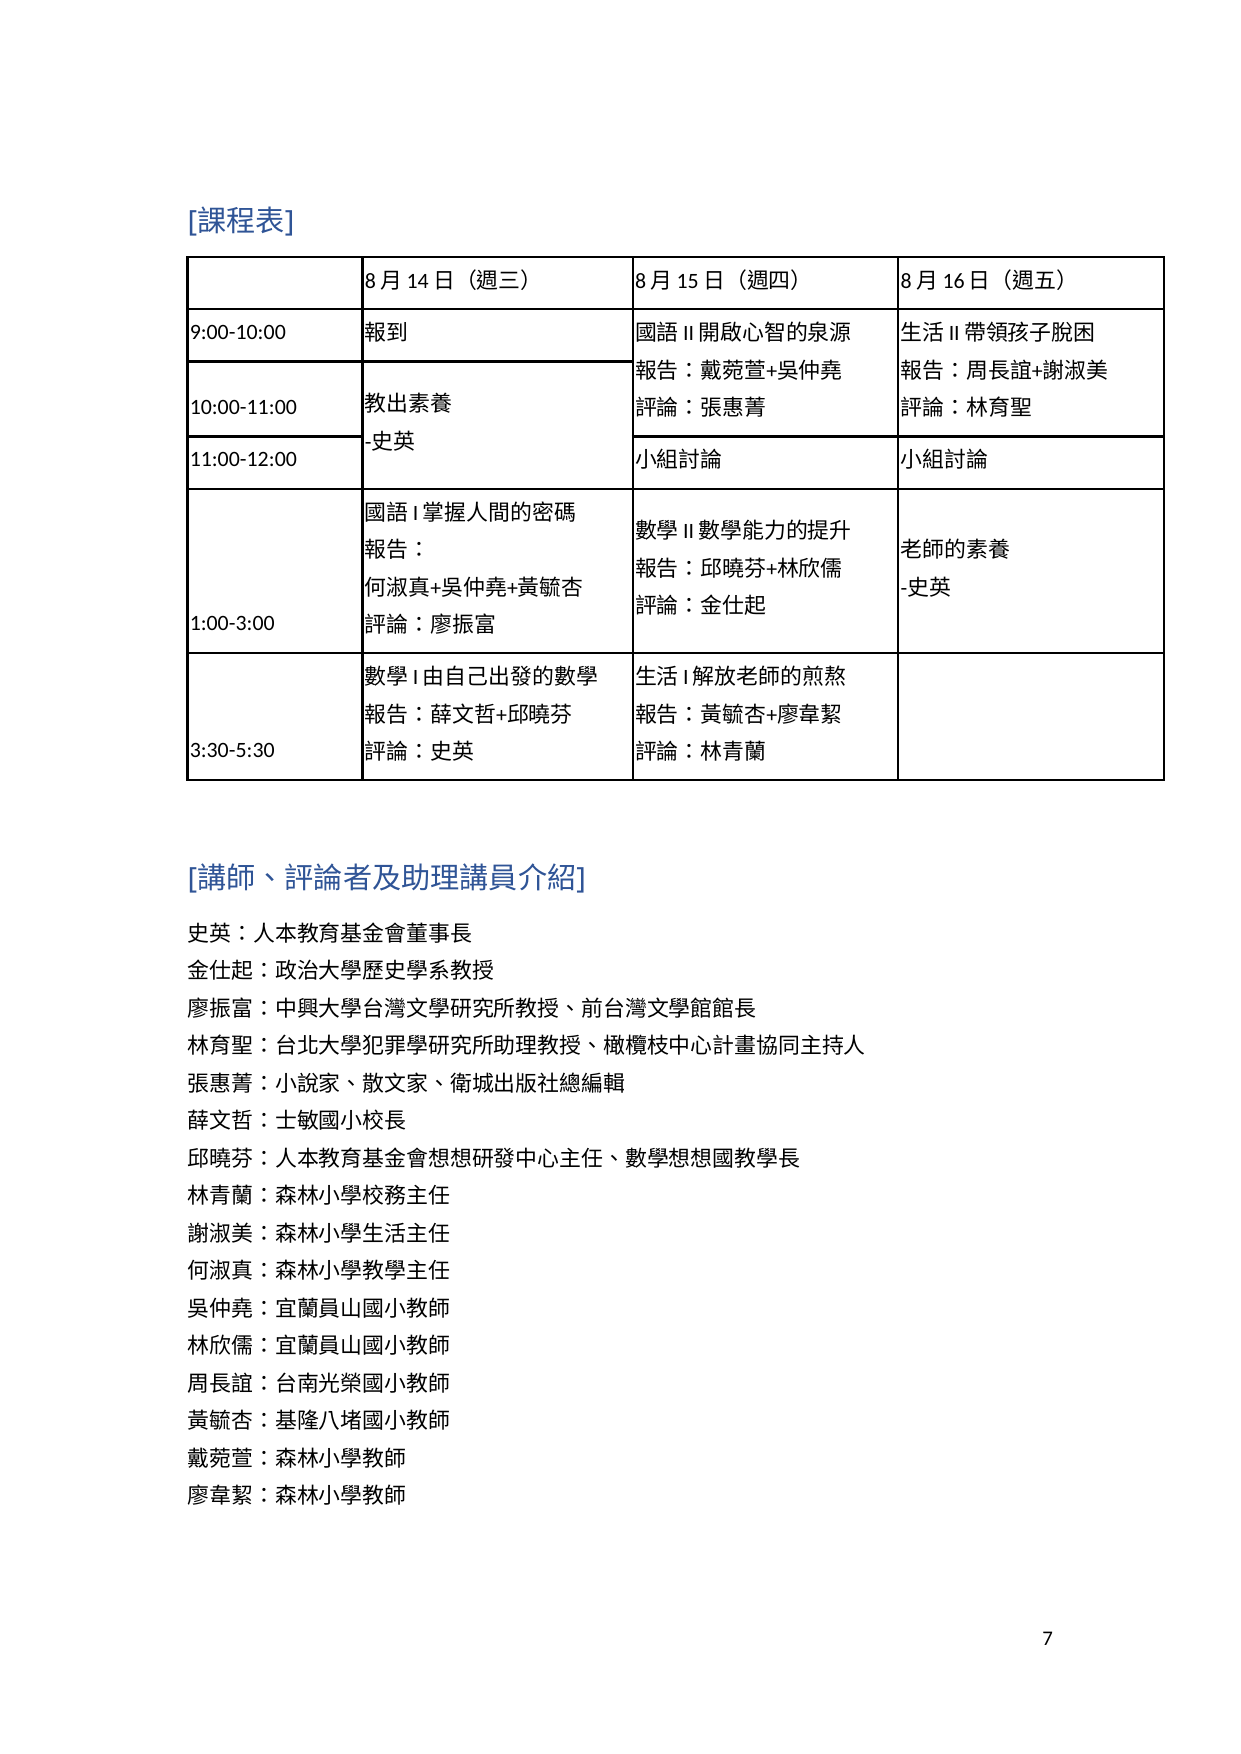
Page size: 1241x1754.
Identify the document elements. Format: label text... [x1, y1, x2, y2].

table_cell 生活II帶領孩子脫困 報告：周長誼+謝淑美 評論：林育聖 [899, 310, 1163, 435]
text 廖振富：中興大學台灣文學研究所教授、前台灣文學館館長 [187, 988, 1053, 1025]
table_cell 國語I掌握人間的密碼 報告： 何淑真+吳仲堯+黃毓杏 評論：廖振富 [364, 490, 632, 652]
table_header 8月14日（週三） [364, 258, 632, 308]
text 戴菀萱：森林小學教師 [187, 1438, 1053, 1475]
table_cell 1:00-3:00 [189, 490, 361, 652]
table_header [189, 258, 361, 308]
table_cell 數學I由自己出發的數學 報告：薛文哲+邱曉芬 評論：史英 [364, 654, 632, 779]
table_cell 11:00-12:00 [189, 438, 361, 487]
subtitle [課程表] [187, 181, 1053, 256]
text 史英：人本教育基金會董事長 [187, 913, 1053, 950]
text 張惠菁：小說家、散文家、衛城出版社總編輯 [187, 1063, 1053, 1100]
text 薛文哲：士敏國小校長 [187, 1100, 1053, 1138]
text 林欣儒：宜蘭員山國小教師 [187, 1325, 1053, 1363]
text 林育聖：台北大學犯罪學研究所助理教授、橄欖枝中心計畫協同主持人 [187, 1025, 1053, 1063]
table_cell 10:00-11:00 [189, 363, 361, 435]
table_cell 生活I解放老師的煎熬 報告：黃毓杏+廖韋絜 評論：林青蘭 [634, 654, 897, 779]
text 廖韋絜：森林小學教師 [187, 1475, 1053, 1513]
text 謝淑美：森林小學生活主任 何淑真：森林小學教學主任 [187, 1213, 1053, 1288]
table_cell 數學II數學能力的提升 報告：邱曉芬+林欣儒 評論：金仕起 [634, 490, 897, 652]
table_cell 報到 [364, 310, 632, 360]
table_cell 小組討論 [899, 438, 1163, 487]
table_cell 教出素養 -史英 [364, 363, 632, 487]
text 邱曉芬：人本教育基金會想想研發中心主任、數學想想國教學長 [187, 1138, 1053, 1175]
table_cell 3:30-5:30 [189, 654, 361, 779]
text 吳仲堯：宜蘭員山國小教師 [187, 1288, 1053, 1325]
table_header 8月15日（週四） [634, 258, 897, 308]
table_cell 老師的素養 -史英 [899, 490, 1163, 652]
table_cell 小組討論 [634, 438, 897, 487]
table_cell 國語II開啟心智的泉源 報告：戴菀萱+吳仲堯 評論：張惠菁 [634, 310, 897, 435]
text 黃毓杏：基隆八堵國小教師 [187, 1400, 1053, 1438]
table_cell 9:00-10:00 [189, 310, 361, 360]
table_header 8月16日（週五） [899, 258, 1163, 308]
text 周長誼：台南光榮國小教師 [187, 1363, 1053, 1400]
text 金仕起：政治大學歷史學系教授 [187, 950, 1053, 988]
subtitle [講師、評論者及助理講員介紹] [187, 838, 1053, 913]
table_cell [899, 654, 1163, 779]
text 林青蘭：森林小學校務主任 [187, 1175, 1053, 1213]
